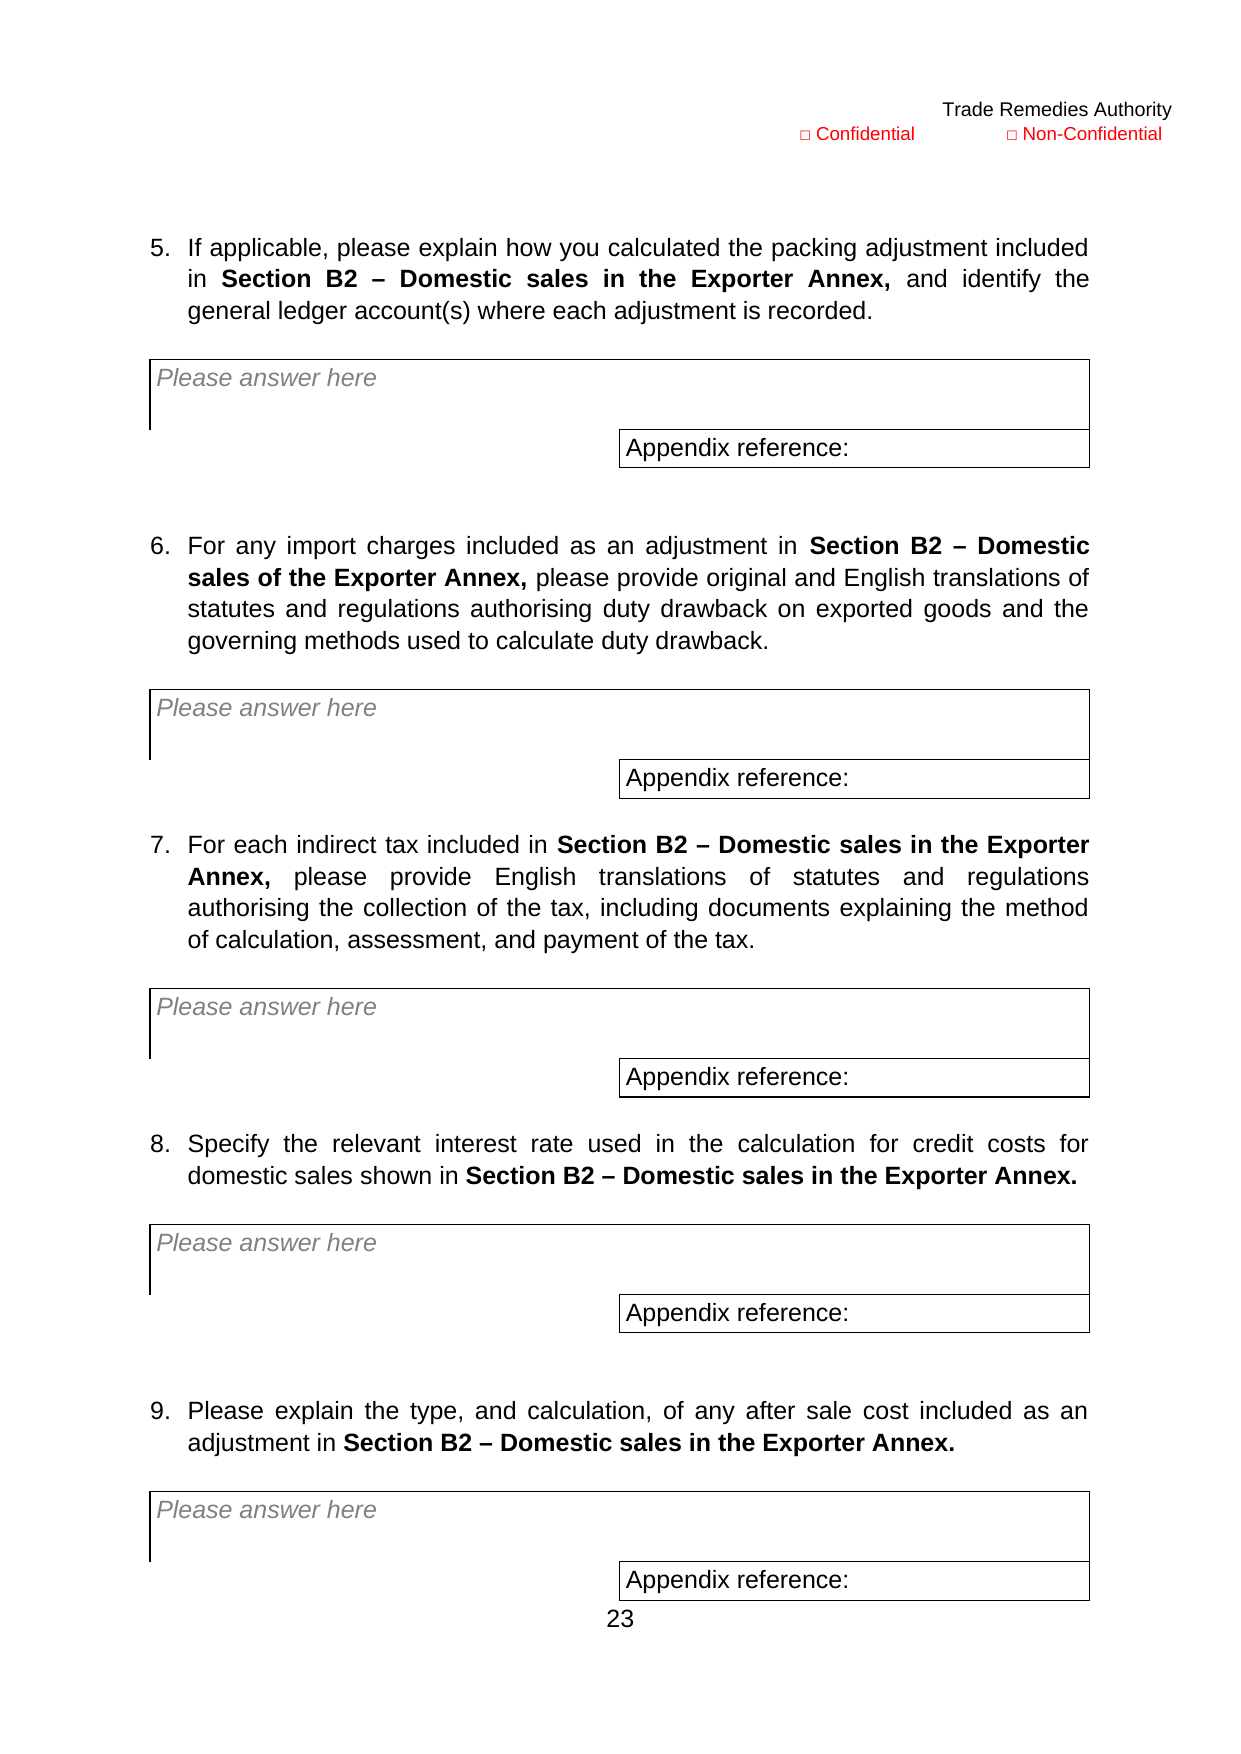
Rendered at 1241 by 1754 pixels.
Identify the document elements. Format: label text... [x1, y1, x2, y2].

table_cell [150, 1295, 619, 1332]
table_header Please answer here [151, 360, 1089, 429]
list If applicable, please explain how you calculated the packing adjustment included in Section B2 – Domestic sales in the Exporter Annex, and identify the general ledger account(s) where each adjustment is recorded. [150, 232, 1090, 324]
table_cell [150, 1059, 619, 1096]
table_cell [150, 1562, 619, 1599]
list Please explain the type, and calculation, of any after sale cost included as an adjustment in Section B2 – Domestic sales in the Exporter Annex. [150, 1396, 1090, 1457]
table_cell Appendix reference: [620, 1562, 1089, 1599]
table_cell Appendix reference: [620, 1059, 1089, 1096]
table_header Please answer here [151, 989, 1089, 1058]
table_cell Appendix reference: [620, 1295, 1089, 1332]
list Specify the relevant interest rate used in the calculation for credit costs for domestic sales shown in Section B2 – Domestic sales in the Exporter Annex. [150, 1129, 1090, 1189]
table_header Please answer here [151, 690, 1089, 759]
table_cell Appendix reference: [620, 760, 1089, 798]
table_cell [150, 760, 619, 798]
table_header Please answer here [151, 1225, 1089, 1294]
table_header Please answer here [151, 1492, 1089, 1561]
table_cell [150, 430, 619, 467]
table_cell Appendix reference: [620, 430, 1089, 467]
list For each indirect tax included in Section B2 – Domestic sales in the Exporter Annex, please provide English translations of statutes and regulations authorising the collection of the tax, including documents explaining the method of calculation, assessment, and payment of the tax. [150, 830, 1090, 954]
list For any import charges included as an adjustment in Section B2 – Domestic sales of the Exporter Annex, please provide original and English translations of statutes and regulations authorising duty drawback on exported goods and the governing methods used to calculate duty drawback. [150, 531, 1090, 655]
